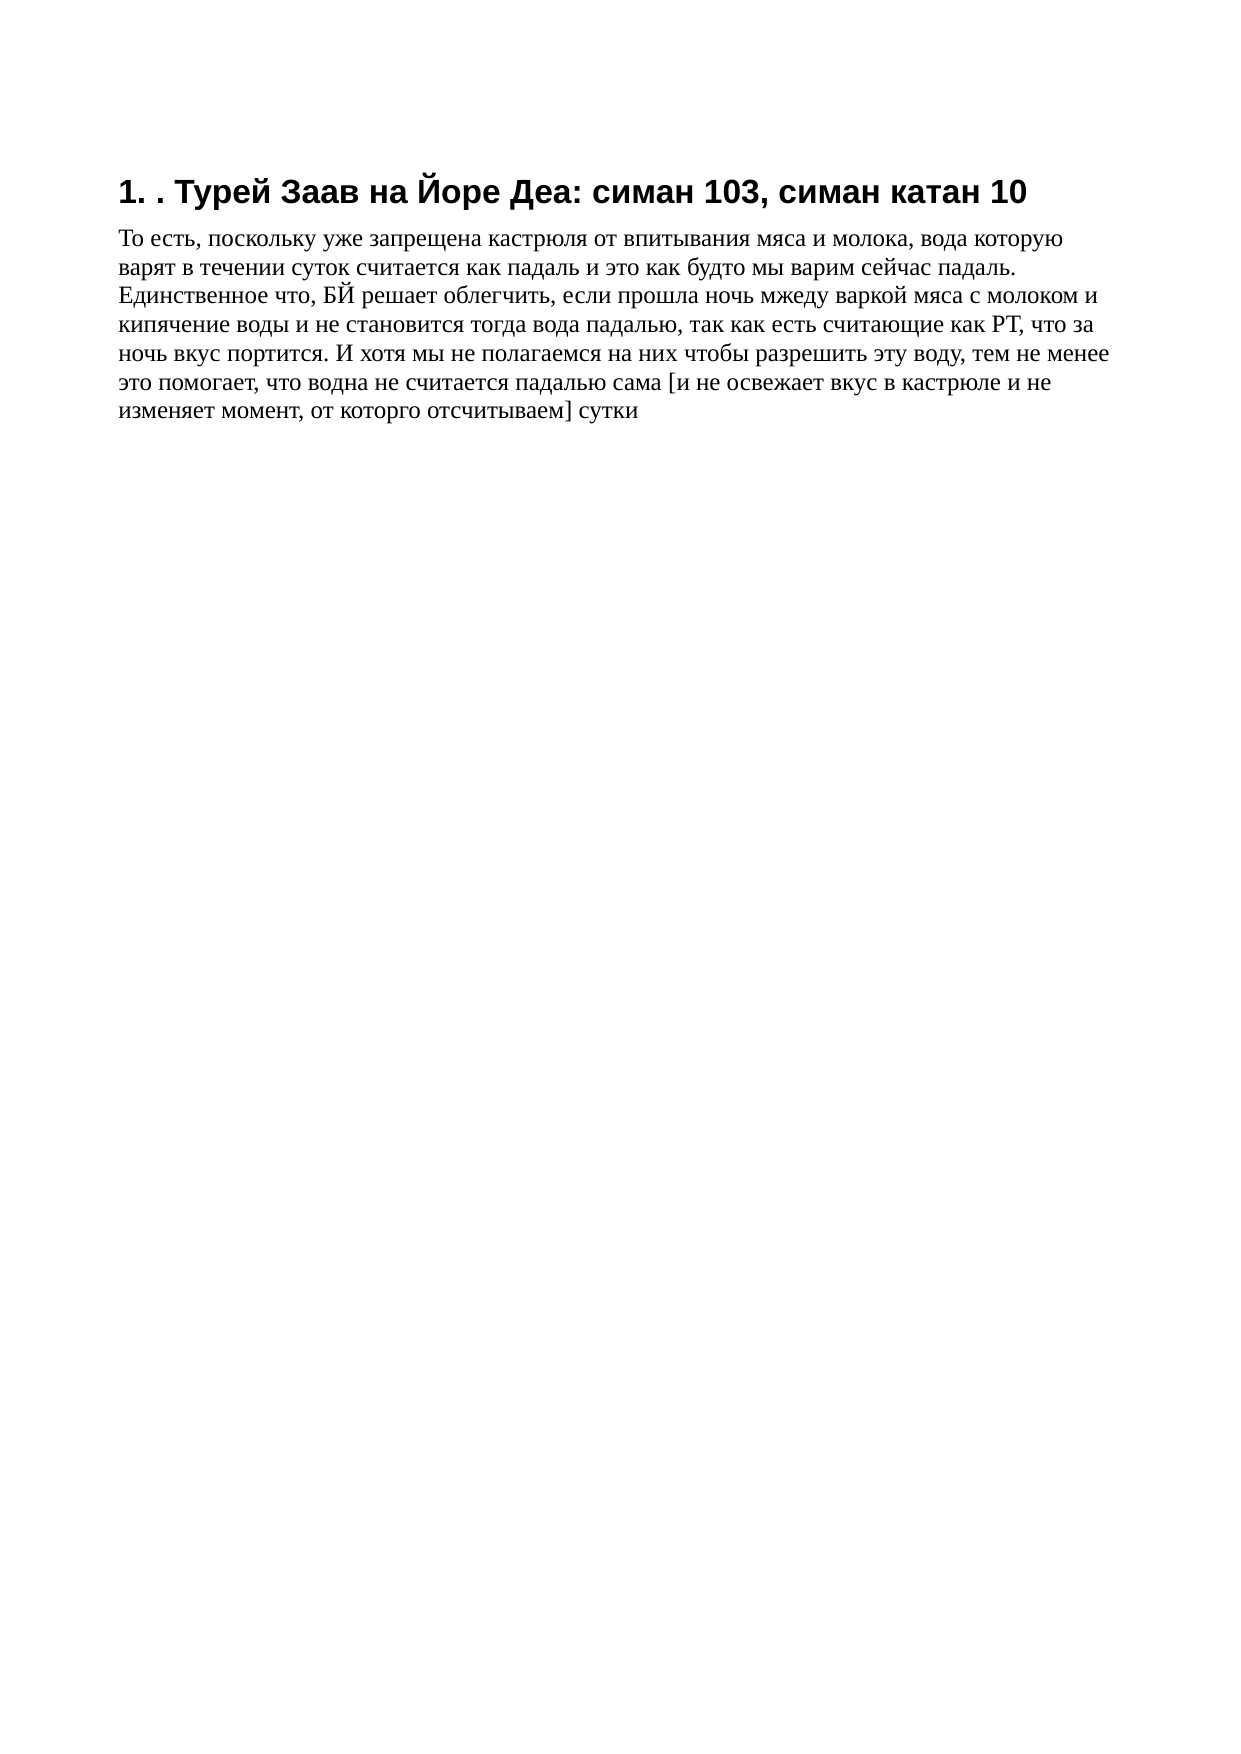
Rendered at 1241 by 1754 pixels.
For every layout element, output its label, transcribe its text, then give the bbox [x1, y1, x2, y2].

text Единственное что, БЙ решает облегчить, если прошла ночь мжеду варкой мяса с молоком и кипячение воды и не становится тогда вода падалью, так как есть считающие как РТ, что за ночь вкус портится. И хотя мы не полагаемся на них чтобы разрешить эту воду, тем не менее это помогает, что водна не считается падалью сама [и не освежает вкус в кастрюле и не изменяет момент, от которго отсчитываем] сутки [118, 233, 1122, 377]
subtitle . Турей Заав на Йоре Деа: симан 103, симан катан 10 [118, 147, 1122, 176]
text То есть, поскольку уже запрещена кастрюля от впитывания мяса и молока, вода которую варят в течении суток считается как падаль и это как будто мы варим сейчас падаль. [118, 176, 1122, 233]
